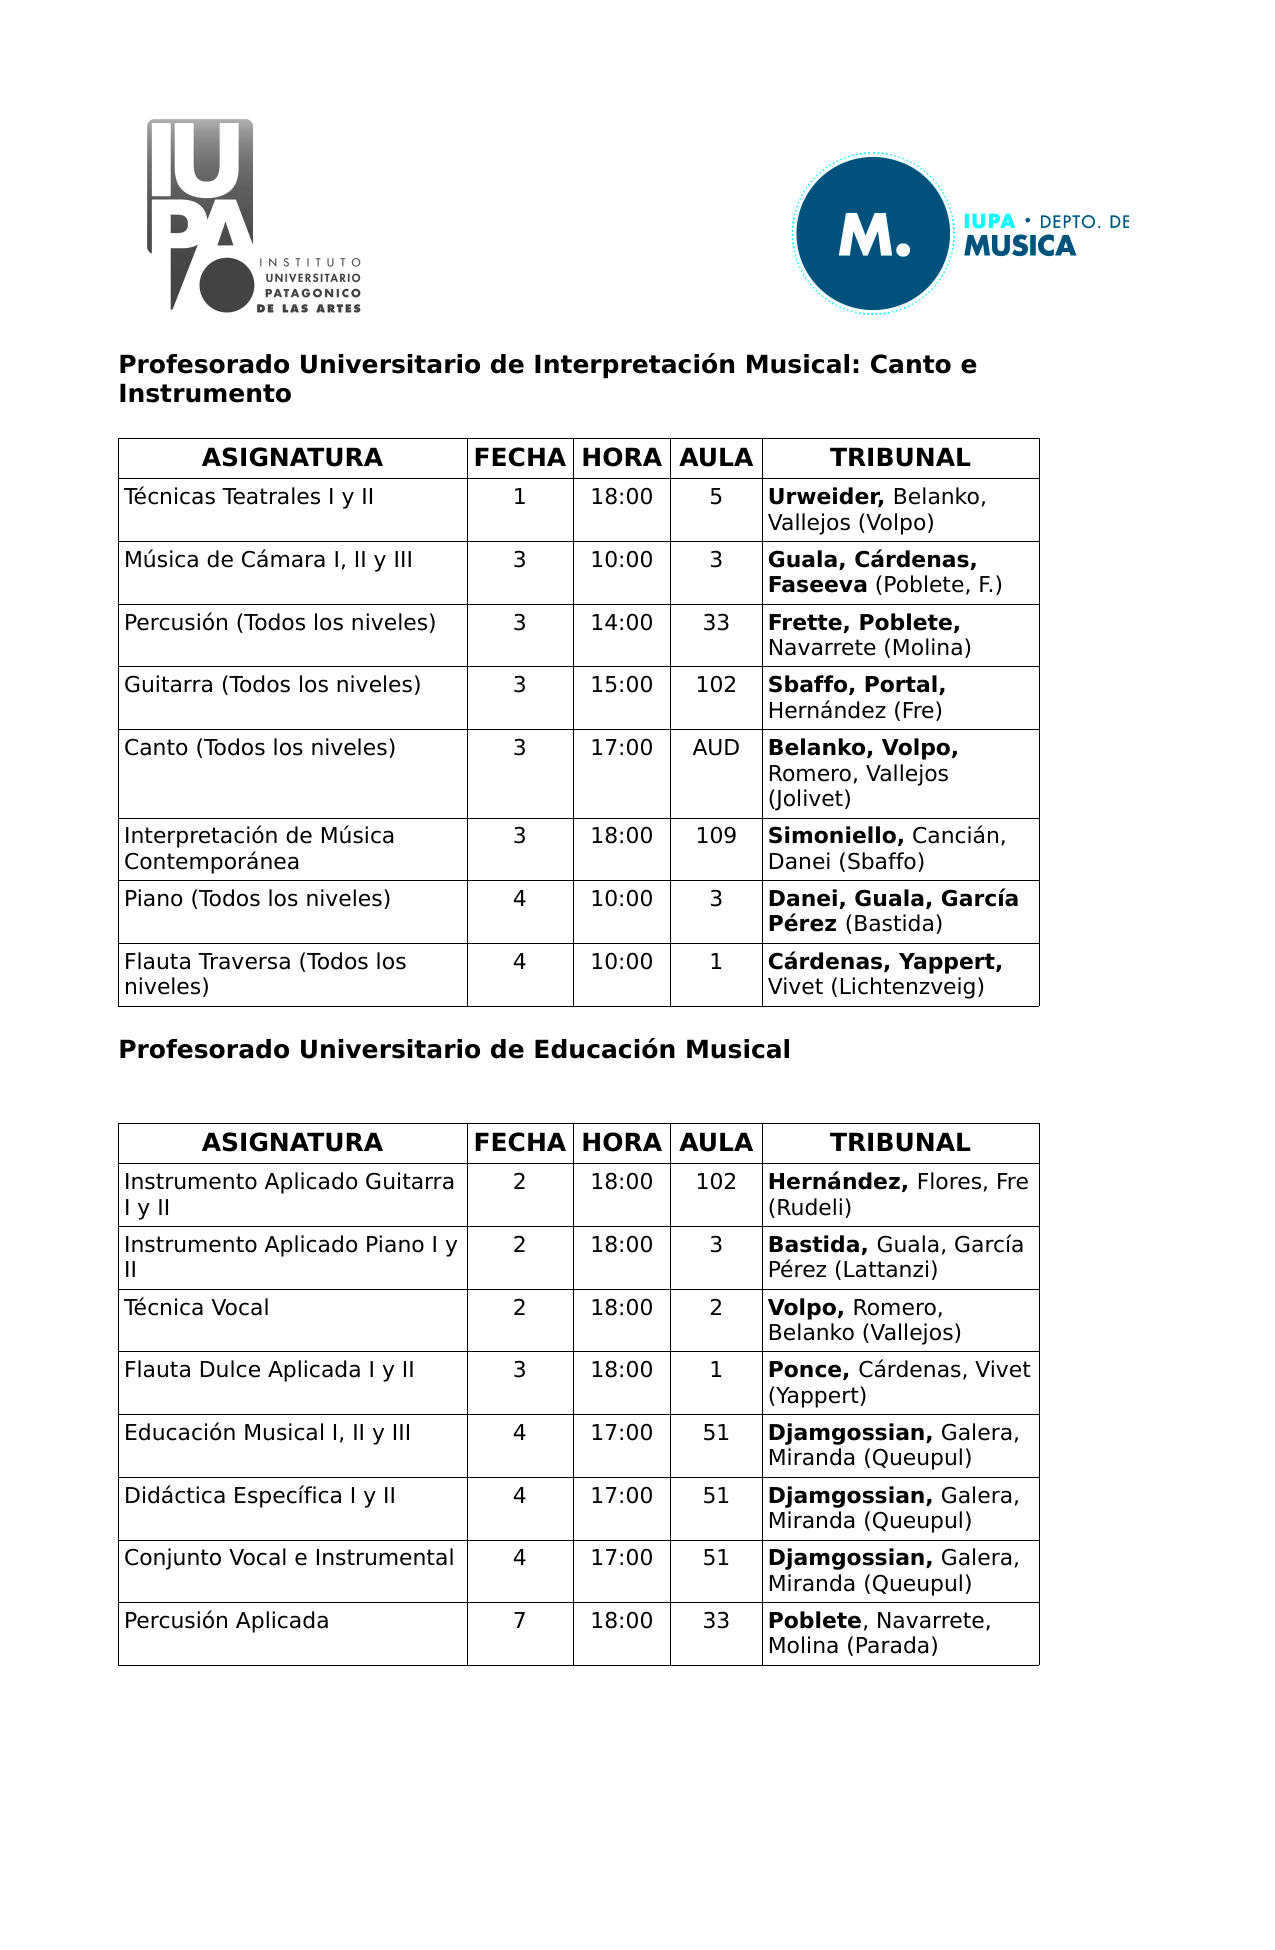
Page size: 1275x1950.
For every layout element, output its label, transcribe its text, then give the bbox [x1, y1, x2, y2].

table_cell 1 [468, 479, 573, 541]
table_cell 10:00 [574, 881, 670, 943]
table_cell 17:00 [574, 1415, 670, 1477]
table_cell 18:00 [574, 1290, 670, 1351]
table_header TRIBUNAL [763, 1124, 1039, 1163]
table_cell 18:00 [574, 1603, 670, 1665]
table_cell Ponce, Cárdenas, Vivet (Yappert) [763, 1352, 1039, 1414]
table_cell Interpretación de Música Contemporánea [119, 819, 467, 880]
table_cell 17:00 [574, 730, 670, 817]
text Profesorado Universitario de Interpretación Musical: Canto e Instrumento [118, 350, 1157, 408]
table_cell Bastida, Guala, García Pérez (Lattanzi) [763, 1227, 1039, 1289]
table_cell 102 [671, 1164, 762, 1226]
table_cell 109 [671, 819, 762, 880]
table_cell 102 [671, 667, 762, 729]
table_cell Djamgossian, Galera, Miranda (Queupul) [763, 1541, 1039, 1602]
table_cell 33 [671, 605, 762, 666]
table_cell Simoniello, Cancián, Danei (Sbaffo) [763, 819, 1039, 880]
table_cell 33 [671, 1603, 762, 1665]
table_cell 3 [468, 542, 573, 604]
table_cell Instrumento Aplicado Guitarra I y II [119, 1164, 467, 1226]
table_cell 17:00 [574, 1541, 670, 1602]
table_cell Técnicas Teatrales I y II [119, 479, 467, 541]
table_cell 18:00 [574, 479, 670, 541]
table_header AULA [671, 1124, 762, 1163]
table_cell 3 [468, 667, 573, 729]
table_cell Sbaffo, Portal, Hernández (Fre) [763, 667, 1039, 729]
table_cell Frette, Poblete, Navarrete (Molina) [763, 605, 1039, 666]
table_header ASIGNATURA [119, 439, 467, 478]
table_cell 2 [671, 1290, 762, 1351]
table_cell 3 [671, 881, 762, 943]
table_cell 10:00 [574, 944, 670, 1006]
table_cell 3 [468, 730, 573, 817]
table_cell Percusión (Todos los niveles) [119, 605, 467, 666]
table_cell Conjunto Vocal e Instrumental [119, 1541, 467, 1602]
table_cell 3 [468, 819, 573, 880]
table_cell Música de Cámara I, II y III [119, 542, 467, 604]
table_cell Guala, Cárdenas, Faseeva (Poblete, F.) [763, 542, 1039, 604]
table_cell Instrumento Aplicado Piano I y II [119, 1227, 467, 1289]
table_cell 51 [671, 1415, 762, 1477]
table_cell 10:00 [574, 542, 670, 604]
table_cell Guitarra (Todos los niveles) [119, 667, 467, 729]
table_cell 4 [468, 1541, 573, 1602]
table_cell AUD [671, 730, 762, 817]
table_cell Canto (Todos los niveles) [119, 730, 467, 817]
table_header HORA [574, 439, 670, 478]
table_header FECHA [468, 1124, 573, 1163]
table_cell 3 [671, 542, 762, 604]
table_cell 4 [468, 944, 573, 1006]
table_cell 1 [671, 944, 762, 1006]
text Profesorado Universitario de Educación Musical [118, 1035, 1157, 1064]
table_cell Flauta Dulce Aplicada I y II [119, 1352, 467, 1414]
table_header HORA [574, 1124, 670, 1163]
table_cell 51 [671, 1541, 762, 1602]
table_cell 18:00 [574, 819, 670, 880]
picture [791, 152, 1130, 315]
table_header ASIGNATURA [119, 1124, 467, 1163]
table_cell Flauta Traversa (Todos los niveles) [119, 944, 467, 1006]
picture [146, 118, 367, 315]
table_header TRIBUNAL [763, 439, 1039, 478]
table_cell 4 [468, 1478, 573, 1539]
table_cell 14:00 [574, 605, 670, 666]
table_cell 18:00 [574, 1227, 670, 1289]
table_cell 2 [468, 1290, 573, 1351]
table_cell 7 [468, 1603, 573, 1665]
table_cell 3 [468, 605, 573, 666]
table_cell 4 [468, 881, 573, 943]
table_cell Percusión Aplicada [119, 1603, 467, 1665]
table_cell 1 [671, 1352, 762, 1414]
table_cell 3 [671, 1227, 762, 1289]
table_cell Poblete, Navarrete, Molina (Parada) [763, 1603, 1039, 1665]
table_cell 18:00 [574, 1352, 670, 1414]
table_cell Piano (Todos los niveles) [119, 881, 467, 943]
table_cell 2 [468, 1164, 573, 1226]
table_header FECHA [468, 439, 573, 478]
table_cell 5 [671, 479, 762, 541]
table_cell 2 [468, 1227, 573, 1289]
table_cell Hernández, Flores, Fre (Rudeli) [763, 1164, 1039, 1226]
table_cell Cárdenas, Yappert, Vivet (Lichtenzveig) [763, 944, 1039, 1006]
table_header AULA [671, 439, 762, 478]
table_cell 51 [671, 1478, 762, 1539]
table_cell 15:00 [574, 667, 670, 729]
table_cell Djamgossian, Galera, Miranda (Queupul) [763, 1478, 1039, 1539]
table_cell Técnica Vocal [119, 1290, 467, 1351]
table_cell 17:00 [574, 1478, 670, 1539]
table_cell Didáctica Específica I y II [119, 1478, 467, 1539]
table_cell Volpo, Romero, Belanko (Vallejos) [763, 1290, 1039, 1351]
table_cell Djamgossian, Galera, Miranda (Queupul) [763, 1415, 1039, 1477]
table_cell Urweider, Belanko, Vallejos (Volpo) [763, 479, 1039, 541]
table_cell Danei, Guala, García Pérez (Bastida) [763, 881, 1039, 943]
table_cell Educación Musical I, II y III [119, 1415, 467, 1477]
table_cell 4 [468, 1415, 573, 1477]
table_cell 3 [468, 1352, 573, 1414]
table_cell Belanko, Volpo, Romero, Vallejos (Jolivet) [763, 730, 1039, 817]
table_cell 18:00 [574, 1164, 670, 1226]
